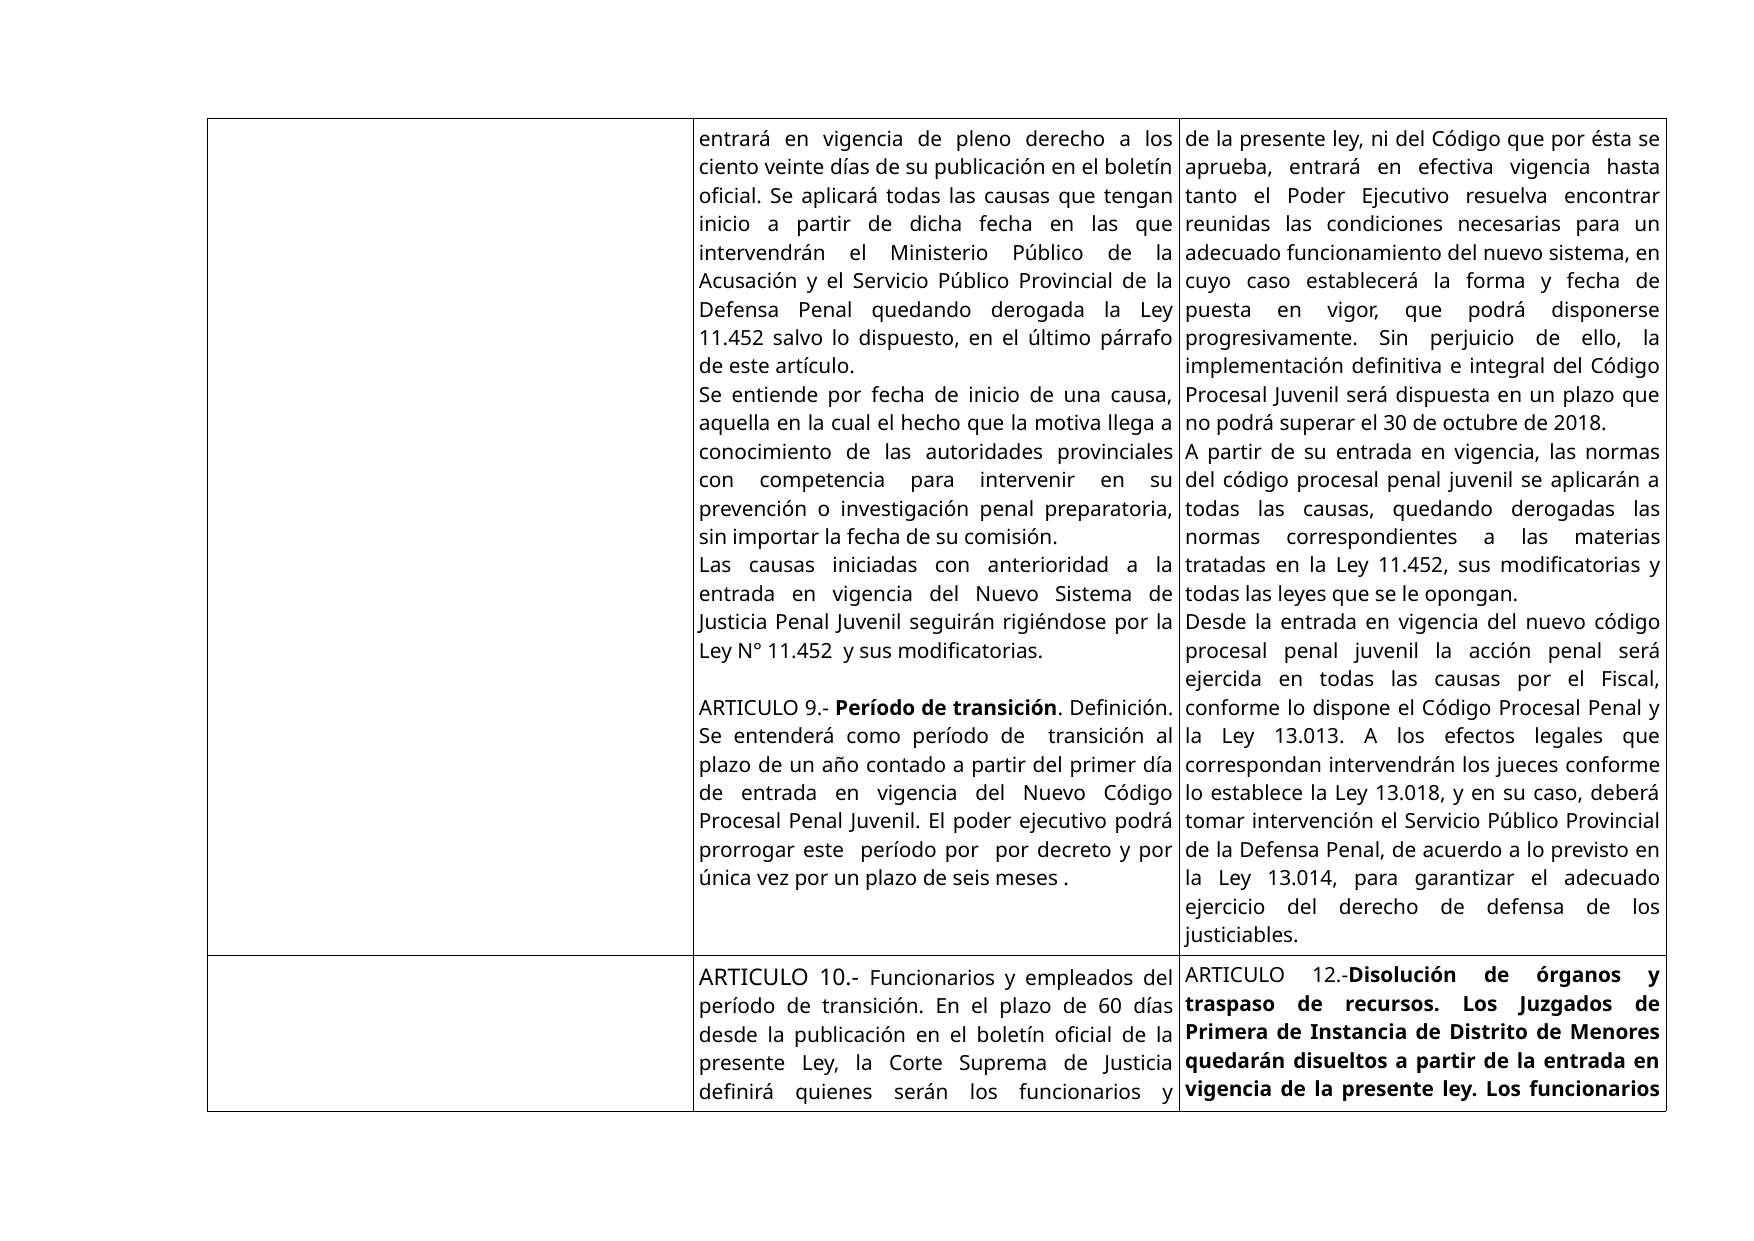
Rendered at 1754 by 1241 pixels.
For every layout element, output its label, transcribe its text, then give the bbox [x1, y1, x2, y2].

table_cell entrará en vigencia de pleno derecho a los ciento veinte días de su publicación en el boletín oficial. Se aplicará todas las causas que tengan inicio a partir de dicha fecha en las que intervendrán el Ministerio Público de la Acusación y el Servicio Público Provincial de la Defensa Penal quedando derogada la Ley 11.452 salvo lo dispuesto, en el último párrafo de este artículo. Se entiende por fecha de inicio de una causa, aquella en la cual el hecho que la motiva llega a conocimiento de las autoridades provinciales con competencia para intervenir en su prevención o investigación penal preparatoria, sin importar la fecha de su comisión. Las causas iniciadas con anterioridad a la entrada en vigencia del Nuevo Sistema de Justicia Penal Juvenil seguirán rigiéndose por la Ley N° 11.452 y sus modificatorias. ARTICULO 9.- Período de transición. Definición. Se entenderá como período de transición al plazo de un año contado a partir del primer día de entrada en vigencia del Nuevo Código Procesal Penal Juvenil. El poder ejecutivo podrá prorrogar este período por por decreto y por única vez por un plazo de seis meses . [694, 119, 1179, 954]
table_cell [208, 956, 693, 1111]
table_cell [208, 119, 693, 954]
table_cell de la presente ley, ni del Código que por ésta se aprueba, entrará en efectiva vigencia hasta tanto el Poder Ejecutivo resuelva encontrar reunidas las condiciones necesarias para un adecuado funcionamiento del nuevo sistema, en cuyo caso establecerá la forma y fecha de puesta en vigor, que podrá disponerse progresivamente. Sin perjuicio de ello, la implementación definitiva e integral del Código Procesal Juvenil será dispuesta en un plazo que no podrá superar el 30 de octubre de 2018. A partir de su entrada en vigencia, las normas del código procesal penal juvenil se aplicarán a todas las causas, quedando derogadas las normas correspondientes a las materias tratadas en la Ley 11.452, sus modificatorias y todas las leyes que se le opongan. Desde la entrada en vigencia del nuevo código procesal penal juvenil la acción penal será ejercida en todas las causas por el Fiscal, conforme lo dispone el Código Procesal Penal y la Ley 13.013. A los efectos legales que correspondan intervendrán los jueces conforme lo establece la Ley 13.018, y en su caso, deberá tomar intervención el Servicio Público Provincial de la Defensa Penal, de acuerdo a lo previsto en la Ley 13.014, para garantizar el adecuado ejercicio del derecho de defensa de los justiciables. [1180, 119, 1666, 954]
table_cell ARTICULO 10.- Funcionarios y empleados del período de transición. En el plazo de 60 días desde la publicación en el boletín oficial de la presente Ley, la Corte Suprema de Justicia definirá quienes serán los funcionarios y [694, 956, 1179, 1111]
table_cell ARTICULO 12.-Disolución de órganos y traspaso de recursos. Los Juzgados de Primera de Instancia de Distrito de Menores quedarán disueltos a partir de la entrada en vigencia de la presente ley. Los funcionarios [1180, 956, 1666, 1111]
